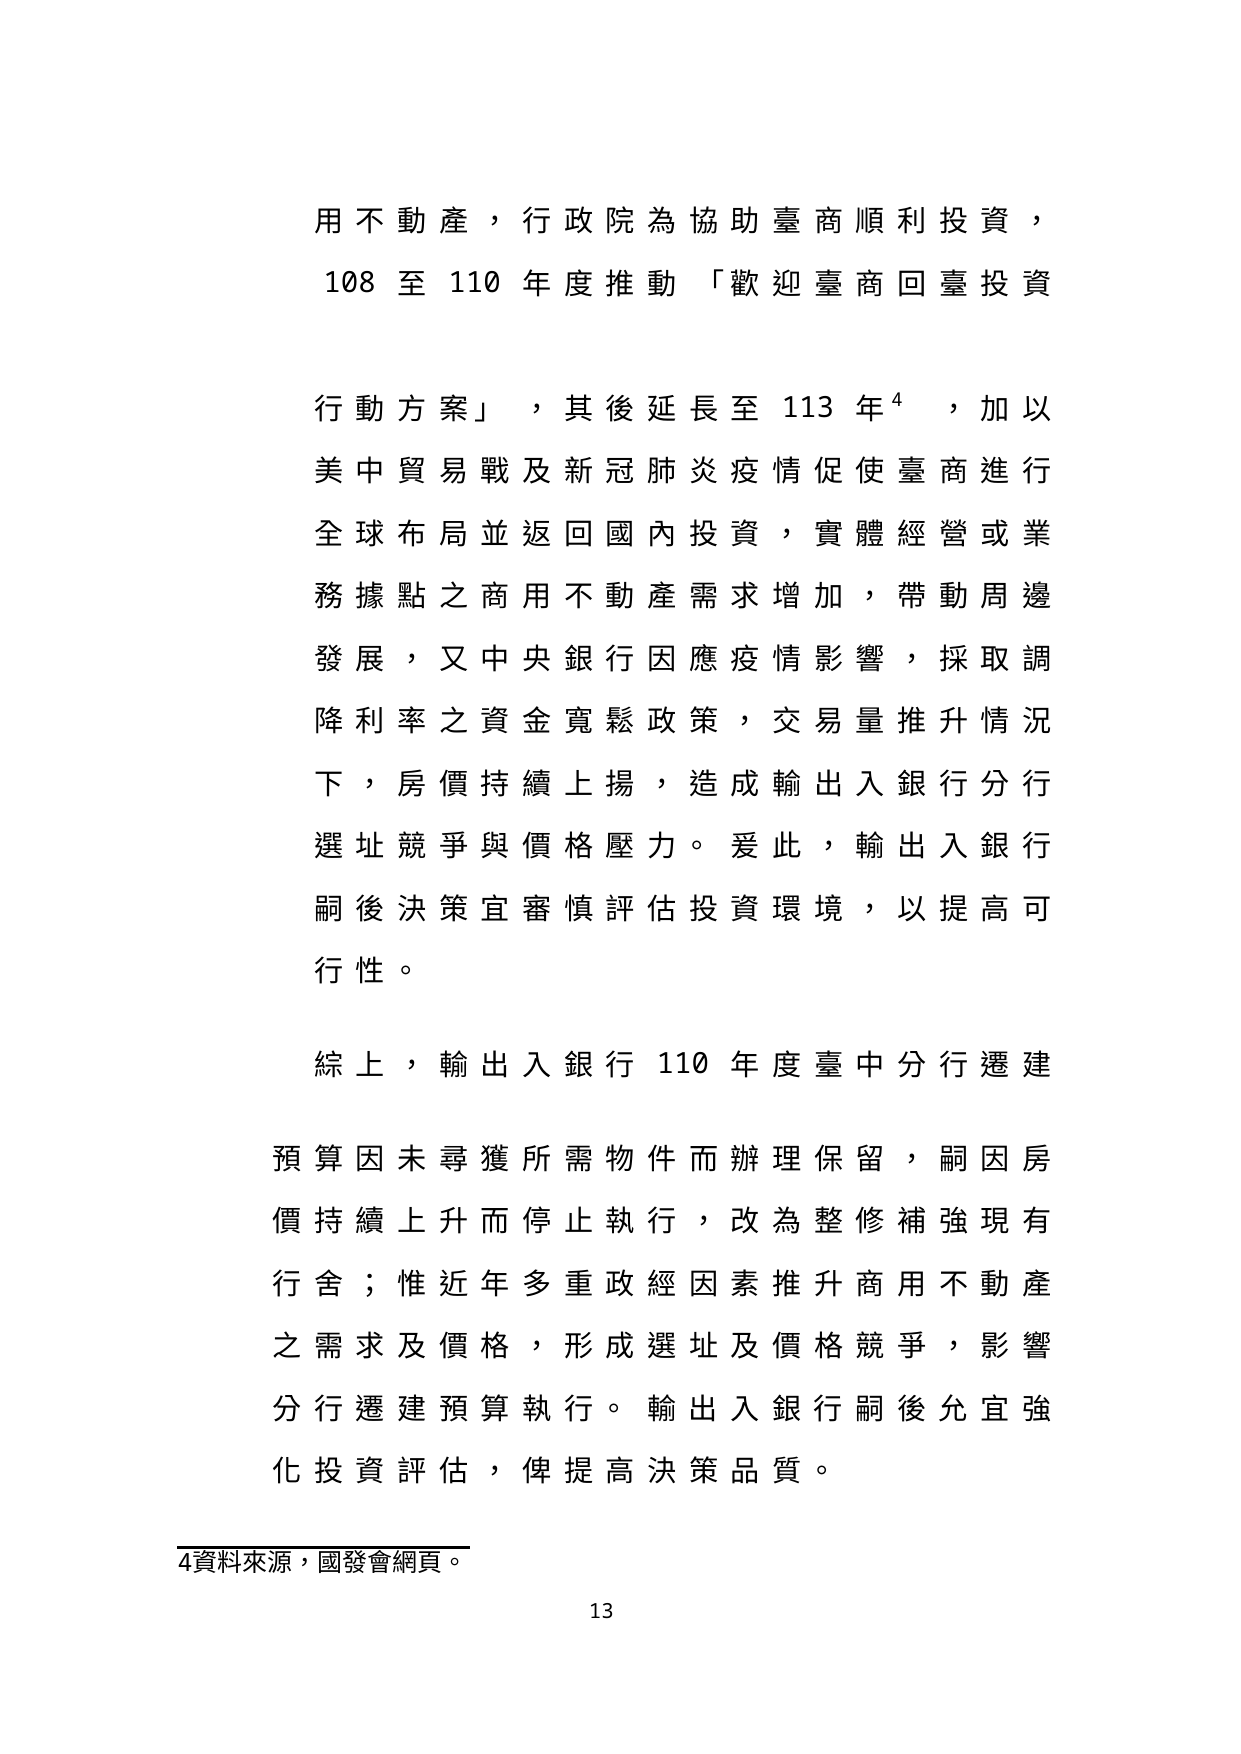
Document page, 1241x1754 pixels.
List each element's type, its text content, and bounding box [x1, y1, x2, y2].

text 綜上，輸出入銀行110年度臺中分行遷建預算因未尋獲所需物件而辦理保留，嗣因房價持續上升而停止執行，改為整修補強現有行舍；惟近年多重政經因素推升商用不動產之需求及價格，形成選址及價格競爭，影響分行遷建預算執行。輸出入銀行嗣後允宜強化投資評估，俾提高決策品質。 [242, 990, 1058, 1490]
text 資料來源，國發會網頁。 [177, 1548, 1063, 1577]
text 用不動產，行政院為協助臺商順利投資，108至110年度推動「歡迎臺商回臺投資行動方案」，其後延長至113年，加以美中貿易戰及新冠肺炎疫情促使臺商進行全球布局並返回國內投資，實體經營或業務據點之商用不動產需求增加，帶動周邊發展，又中央銀行因應疫情影響，採取調降利率之資金寬鬆政策，交易量推升情況下，房價持續上揚，造成輸出入銀行分行選址競爭與價格壓力。爰此，輸出入銀行嗣後決策宜審慎評估投資環境，以提高可行性。 [271, 177, 1058, 990]
